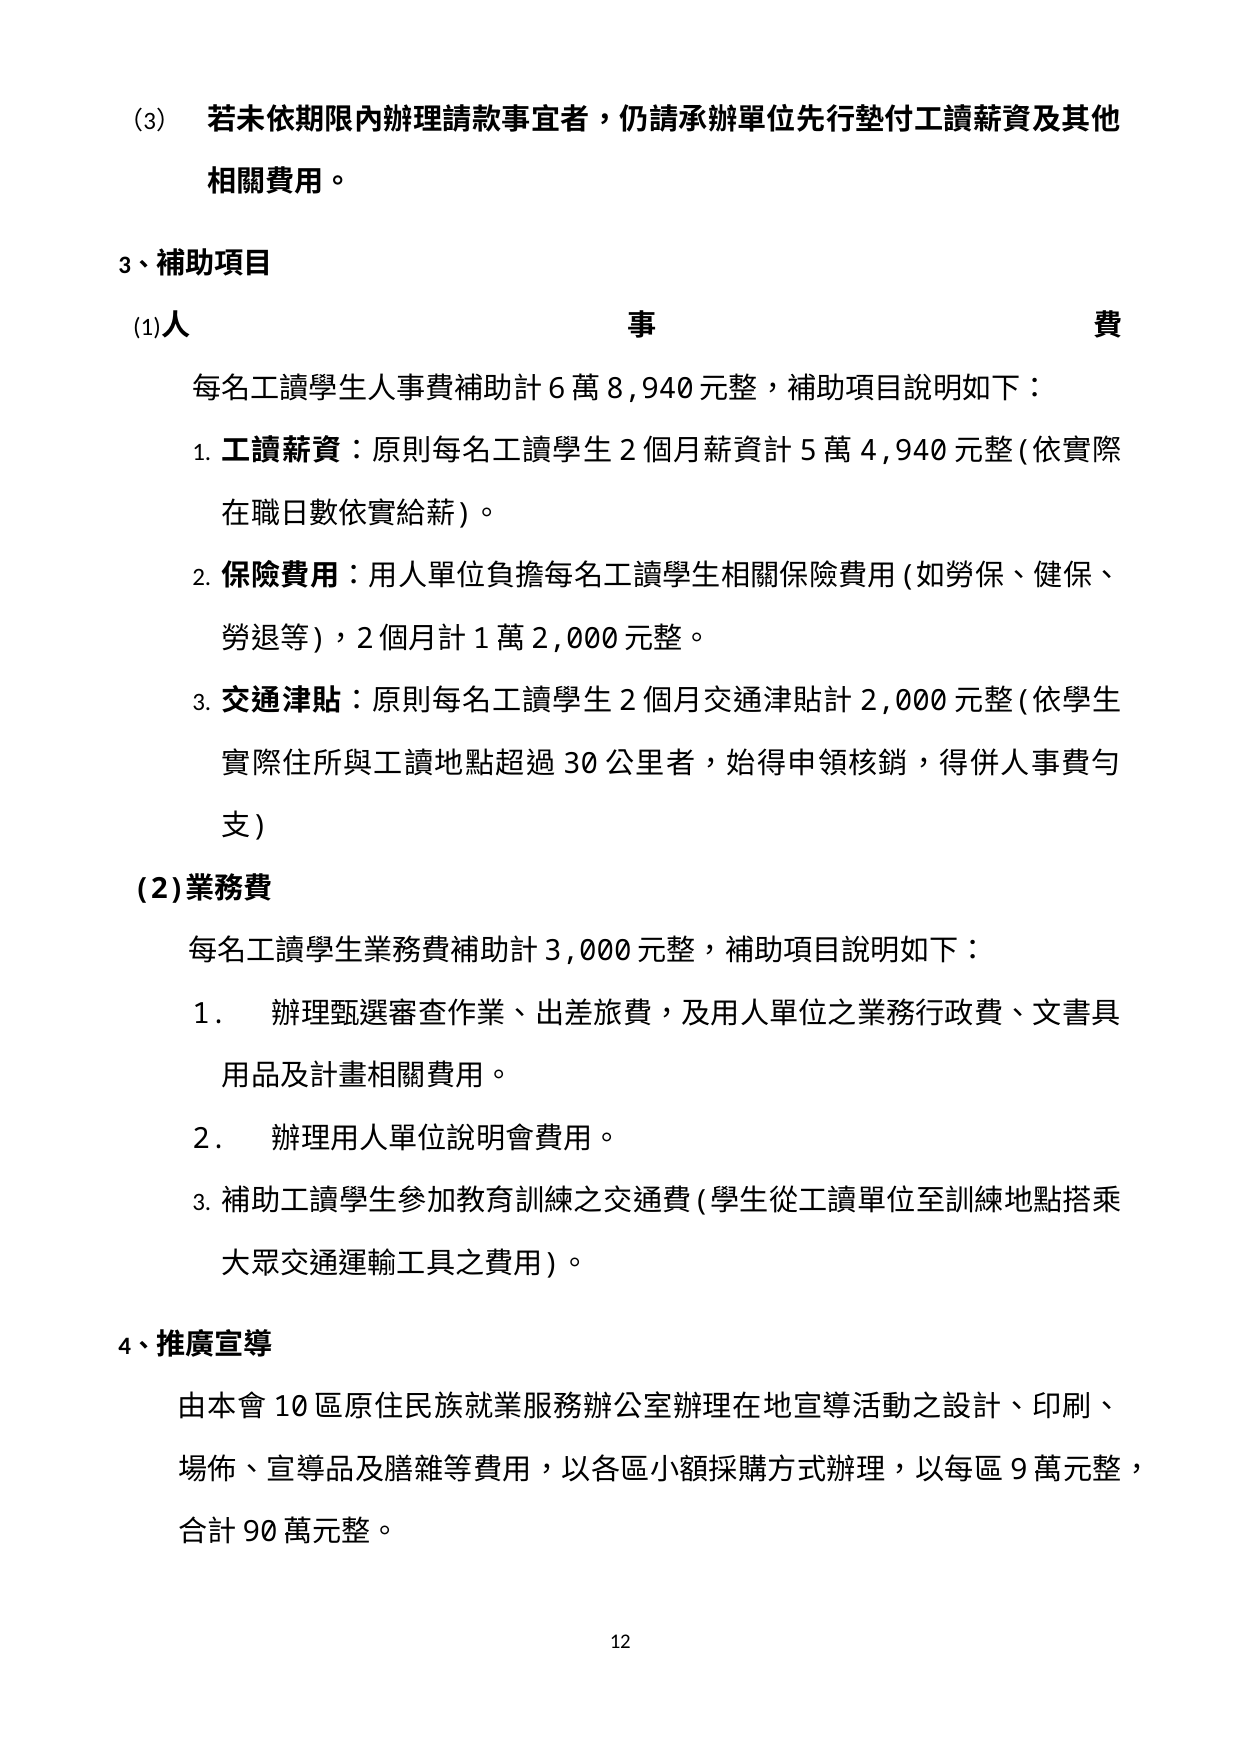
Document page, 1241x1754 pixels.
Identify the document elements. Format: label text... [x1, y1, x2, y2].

text 每名工讀學生業務費補助計3,000元整，補助項目說明如下： [177, 906, 1122, 969]
list 保險費用：用人單位負擔每名工讀學生相關保險費用(如勞保、健保、勞退等)，2個月計1萬2,000元整。 [192, 531, 1122, 656]
list 工讀薪資：原則每名工讀學生2個月薪資計5萬4,940元整(依實際在職日數依實給薪)。 [192, 406, 1122, 531]
list 補助工讀學生參加教育訓練之交通費(學生從工讀單位至訓練地點搭乘大眾交通運輸工具之費用)。 [192, 1156, 1122, 1281]
list 人事費 每名工讀學生人事費補助計6萬8,940元整，補助項目說明如下： [133, 281, 1122, 406]
list 業務費 [133, 844, 1122, 906]
text 由本會10區原住民族就業服務辦公室辦理在地宣導活動之設計、印刷、場佈、宣導品及膳雜等費用，以各區小額採購方式辦理，以每區9萬元整，合計90萬元整。 [177, 1362, 1122, 1550]
list 若未依期限內辦理請款事宜者，仍請承辦單位先行墊付工讀薪資及其他相關費用。 [118, 75, 1122, 200]
list 推廣宣導 [118, 1300, 1122, 1362]
list 辦理用人單位說明會費用。 [192, 1094, 1122, 1156]
list 交通津貼：原則每名工讀學生2個月交通津貼計2,000元整(依學生實際住所與工讀地點超過30公里者，始得申領核銷，得併人事費勻支) [192, 656, 1122, 844]
list 補助項目 [118, 219, 1122, 281]
list 辦理甄選審查作業、出差旅費，及用人單位之業務行政費、文書具用品及計畫相關費用。 [192, 969, 1122, 1094]
